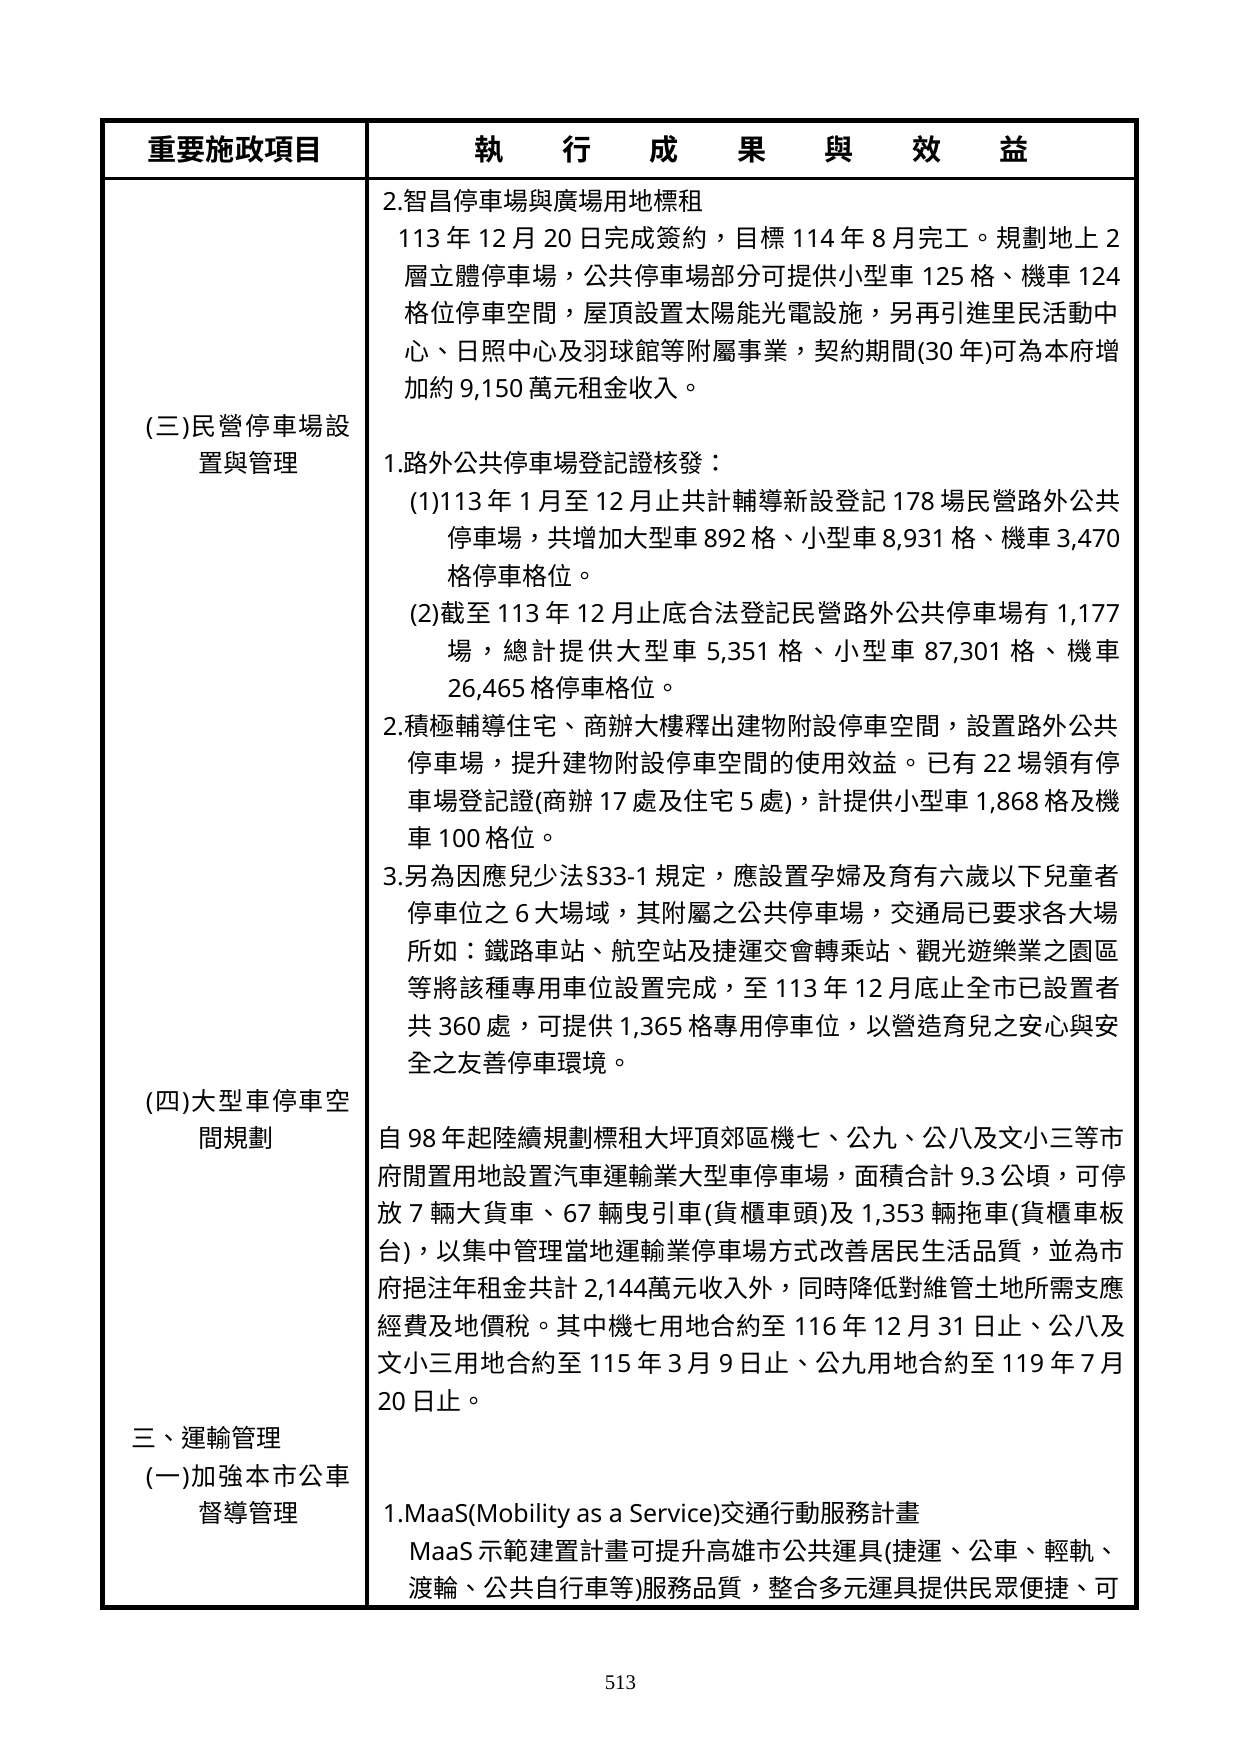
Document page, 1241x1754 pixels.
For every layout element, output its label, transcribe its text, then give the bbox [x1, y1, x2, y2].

table_header 執 行 成 果 與 效 益 [369, 123, 1134, 177]
table_cell (三)民營停車場設置與管理 (四)大型車停車空間規劃 三、運輸管理 (一)加強本市公車督導管理 [105, 180, 365, 1605]
table_cell 2.智昌停車場與廣場用地標租 113年12月20日完成簽約，目標114年8月完工。規劃地上2層立體停車場，公共停車場部分可提供小型車125格、機車124格位停車空間，屋頂設置太陽能光電設施，另再引進里民活動中心、日照中心及羽球館等附屬事業，契約期間(30年)可為本府增加約9,150萬元租金收入。 1.路外公共停車場登記證核發： (1)113年1月至12月止共計輔導新設登記178場民營路外公共停車場，共增加大型車892格、小型車8,931格、機車3,470格停車格位。 (2)截至113年12月止底合法登記民營路外公共停車場有1,177場，總計提供大型車5,351格、小型車87,301格、機車26,465格停車格位。 2.積極輔導住宅、商辦大樓釋出建物附設停車空間，設置路外公共停車場，提升建物附設停車空間的使用效益。已有22場領有停車場登記證(商辦17處及住宅5處)，計提供小型車1,868格及機車100格位。 3.另為因應兒少法§33-1規定，應設置孕婦及育有六歲以下兒童者停車位之6大場域，其附屬之公共停車場，交通局已要求各大場所如：鐵路車站、航空站及捷運交會轉乘站、觀光遊樂業之園區等將該種專用車位設置完成，至113年12月底止全市已設置者共360處，可提供1,365格專用停車位，以營造育兒之安心與安全之友善停車環境。 自98年起陸續規劃標租大坪頂郊區機七、公九、公八及文小三等市府閒置用地設置汽車運輸業大型車停車場，面積合計9.3公頃，可停放7輛大貨車、67輛曳引車(貨櫃車頭)及1,353輛拖車(貨櫃車板台)，以集中管理當地運輸業停車場方式改善居民生活品質，並為市府挹注年租金共計2,144‬萬元收入外，同時降低對維管土地所需支應經費及地價稅。其中機七用地合約至116年12月31日止、公八及文小三用地合約至115年3月9日止、公九用地合約至119年7月20日止。 1.MaaS(Mobility as a Service)交通行動服務計畫 MaaS示範建置計畫可提升高雄市公共運具(捷運、公車、輕軌、渡輪、公共自行車等)服務品質，整合多元運具提供民眾便捷、可 [369, 180, 1134, 1605]
table_header 重要施政項目 [105, 123, 365, 177]
